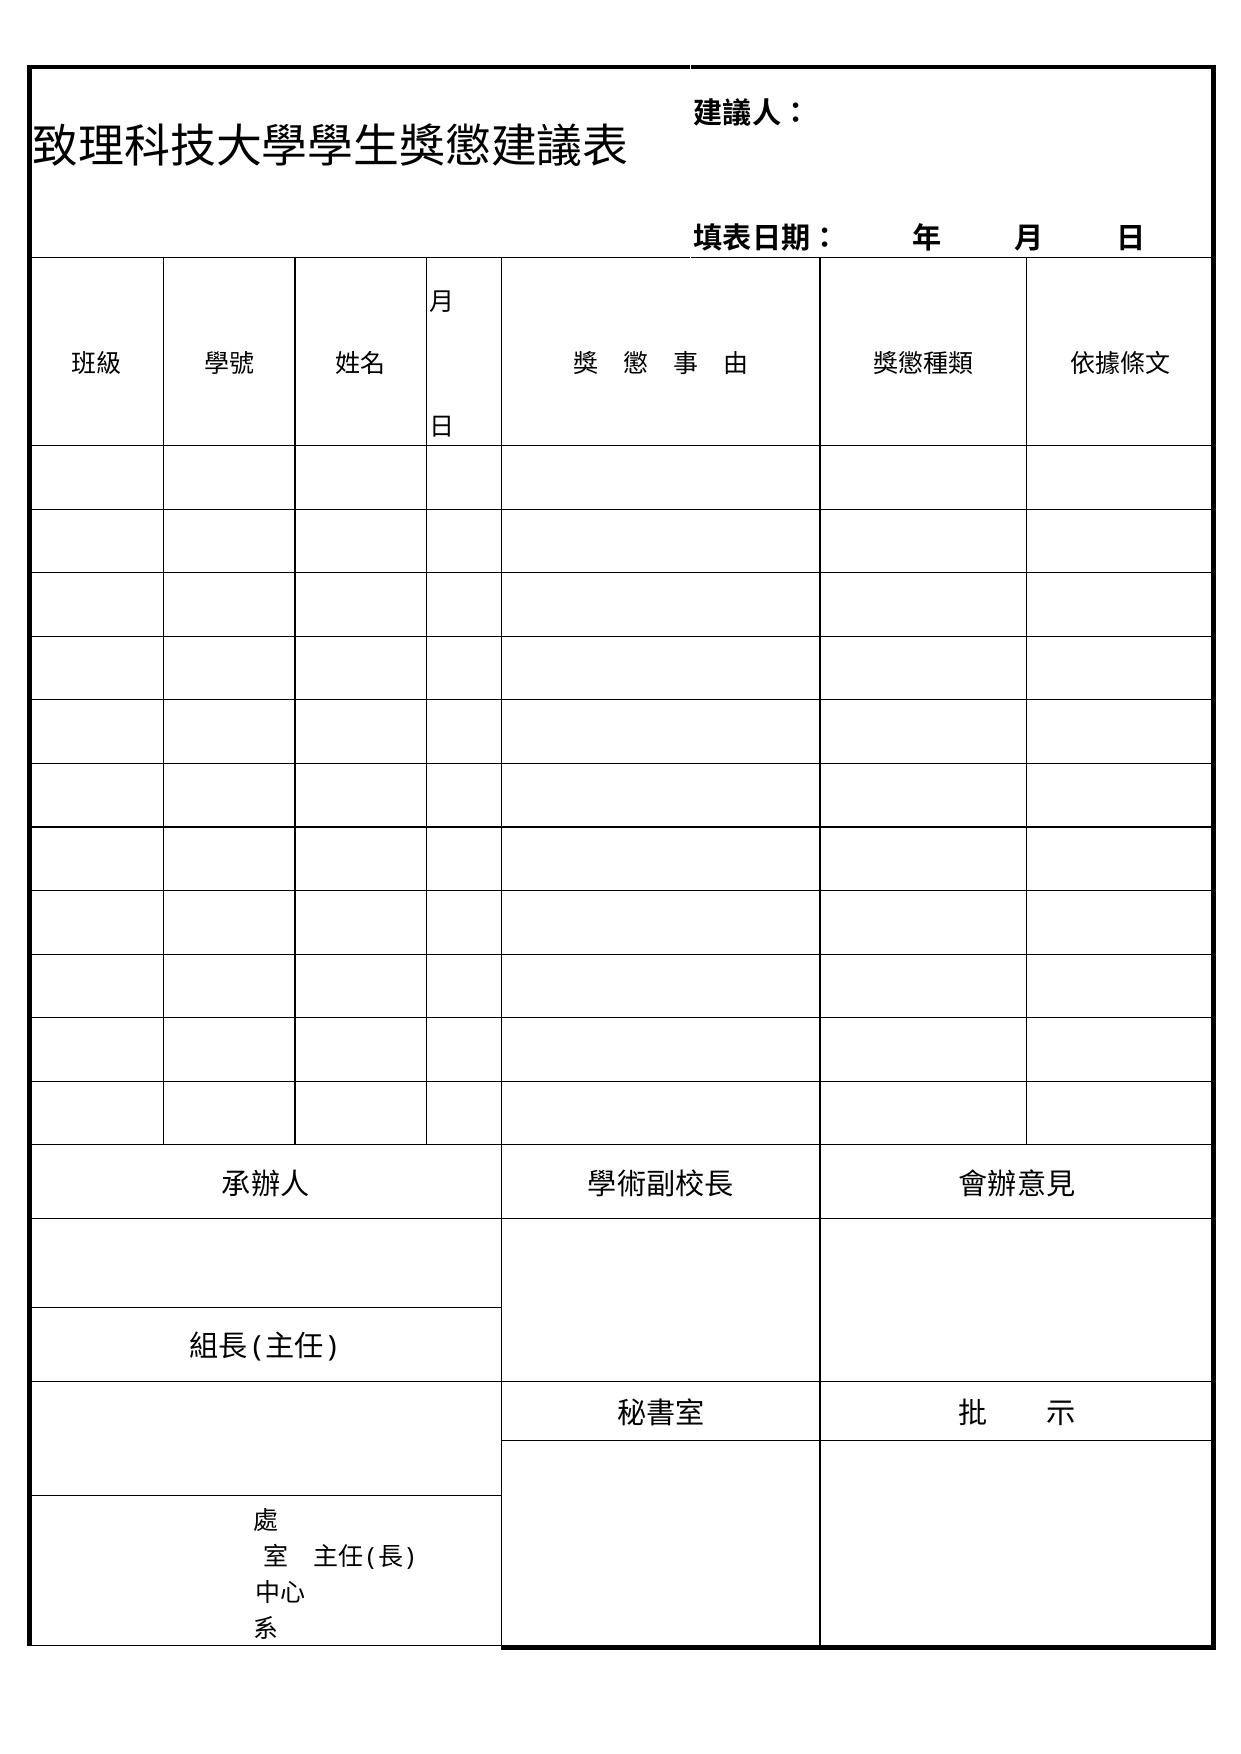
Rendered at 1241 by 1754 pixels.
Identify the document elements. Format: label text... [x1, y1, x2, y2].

table_cell [296, 700, 426, 763]
table_cell [164, 891, 294, 953]
table_cell 組長(主任) [32, 1308, 501, 1381]
table_header 建議人： 填表日期： 年 月 日 [691, 69, 1211, 257]
table_cell [1027, 573, 1211, 636]
table_cell [502, 764, 819, 826]
table_cell [164, 955, 294, 1017]
table_cell [32, 637, 163, 699]
table_cell [1027, 700, 1211, 763]
table_cell [164, 1018, 294, 1081]
table_cell [164, 764, 294, 826]
table_cell [32, 510, 163, 572]
table_cell [32, 828, 163, 890]
table_cell [821, 828, 1026, 890]
table_cell [1027, 637, 1211, 699]
table_cell [1027, 764, 1211, 826]
table_cell [821, 446, 1026, 509]
table_cell 姓名 [296, 258, 426, 445]
table_cell [32, 955, 163, 1017]
table_cell [1027, 891, 1211, 953]
table_cell [821, 573, 1026, 636]
table_cell [427, 891, 501, 953]
table_cell [502, 700, 819, 763]
table_cell [821, 891, 1026, 953]
table_cell [32, 573, 163, 636]
table_cell [502, 1219, 819, 1381]
table_cell [821, 510, 1026, 572]
table_cell [1027, 510, 1211, 572]
table_cell [32, 1082, 163, 1144]
table_cell 會辦意見 [821, 1145, 1211, 1218]
table_cell [296, 955, 426, 1017]
table_cell [1027, 1082, 1211, 1144]
table_cell [502, 955, 819, 1017]
table_cell 處 室 主任(長) 中心 系 [32, 1496, 501, 1645]
table_cell [32, 700, 163, 763]
table_cell [821, 1441, 1211, 1645]
table_cell 獎 懲 事 由 [502, 258, 819, 445]
table_cell 獎懲種類 [821, 258, 1026, 445]
table_cell [296, 446, 426, 509]
table_cell [821, 637, 1026, 699]
table_cell [821, 700, 1026, 763]
table_cell [821, 764, 1026, 826]
table_cell [502, 828, 819, 890]
table_cell [427, 446, 501, 509]
table_cell [502, 637, 819, 699]
table_cell [502, 446, 819, 509]
table_cell [1027, 955, 1211, 1017]
table_cell 依據條文 [1027, 258, 1211, 445]
table_cell 承辦人 [32, 1145, 501, 1218]
table_cell [427, 828, 501, 890]
table_cell [32, 764, 163, 826]
table_cell 月 日 [427, 258, 501, 445]
table_cell [1027, 446, 1211, 509]
table_cell [427, 1082, 501, 1144]
table_cell [296, 637, 426, 699]
table_cell 學術副校長 [502, 1145, 819, 1218]
table_cell [296, 510, 426, 572]
table_cell [427, 1018, 501, 1081]
table_cell [296, 764, 426, 826]
table_cell [427, 955, 501, 1017]
table_cell [32, 1018, 163, 1081]
table_cell 秘書室 [502, 1382, 819, 1440]
table_cell [1027, 828, 1211, 890]
table_header 致理科技大學學生獎懲建議表 [32, 69, 690, 257]
table_cell [164, 700, 294, 763]
table_cell [502, 510, 819, 572]
table_cell [32, 1382, 501, 1495]
table_cell [1027, 1018, 1211, 1081]
table_cell [296, 891, 426, 953]
table_cell [821, 1018, 1026, 1081]
table_cell [502, 1018, 819, 1081]
table_cell [296, 573, 426, 636]
table_cell [32, 891, 163, 953]
table_cell 學號 [164, 258, 294, 445]
table_cell [164, 828, 294, 890]
table_cell [502, 891, 819, 953]
table_cell [821, 1082, 1026, 1144]
table_cell [296, 1018, 426, 1081]
table_cell [427, 700, 501, 763]
table_cell 班級 [32, 258, 163, 445]
table_cell 批 示 [821, 1382, 1211, 1440]
table_cell [821, 1219, 1211, 1381]
table_cell [164, 446, 294, 509]
table_cell [502, 1082, 819, 1144]
table_cell [296, 828, 426, 890]
table_cell [164, 637, 294, 699]
table_cell [427, 510, 501, 572]
table_cell [164, 1082, 294, 1144]
table_cell [821, 955, 1026, 1017]
table_cell [502, 1441, 819, 1645]
table_cell [32, 446, 163, 509]
table_cell [427, 764, 501, 826]
table_cell [296, 1082, 426, 1144]
table_cell [502, 573, 819, 636]
table_cell [164, 510, 294, 572]
table_cell [427, 637, 501, 699]
table_cell [32, 1219, 501, 1307]
table_cell [427, 573, 501, 636]
table_cell [164, 573, 294, 636]
